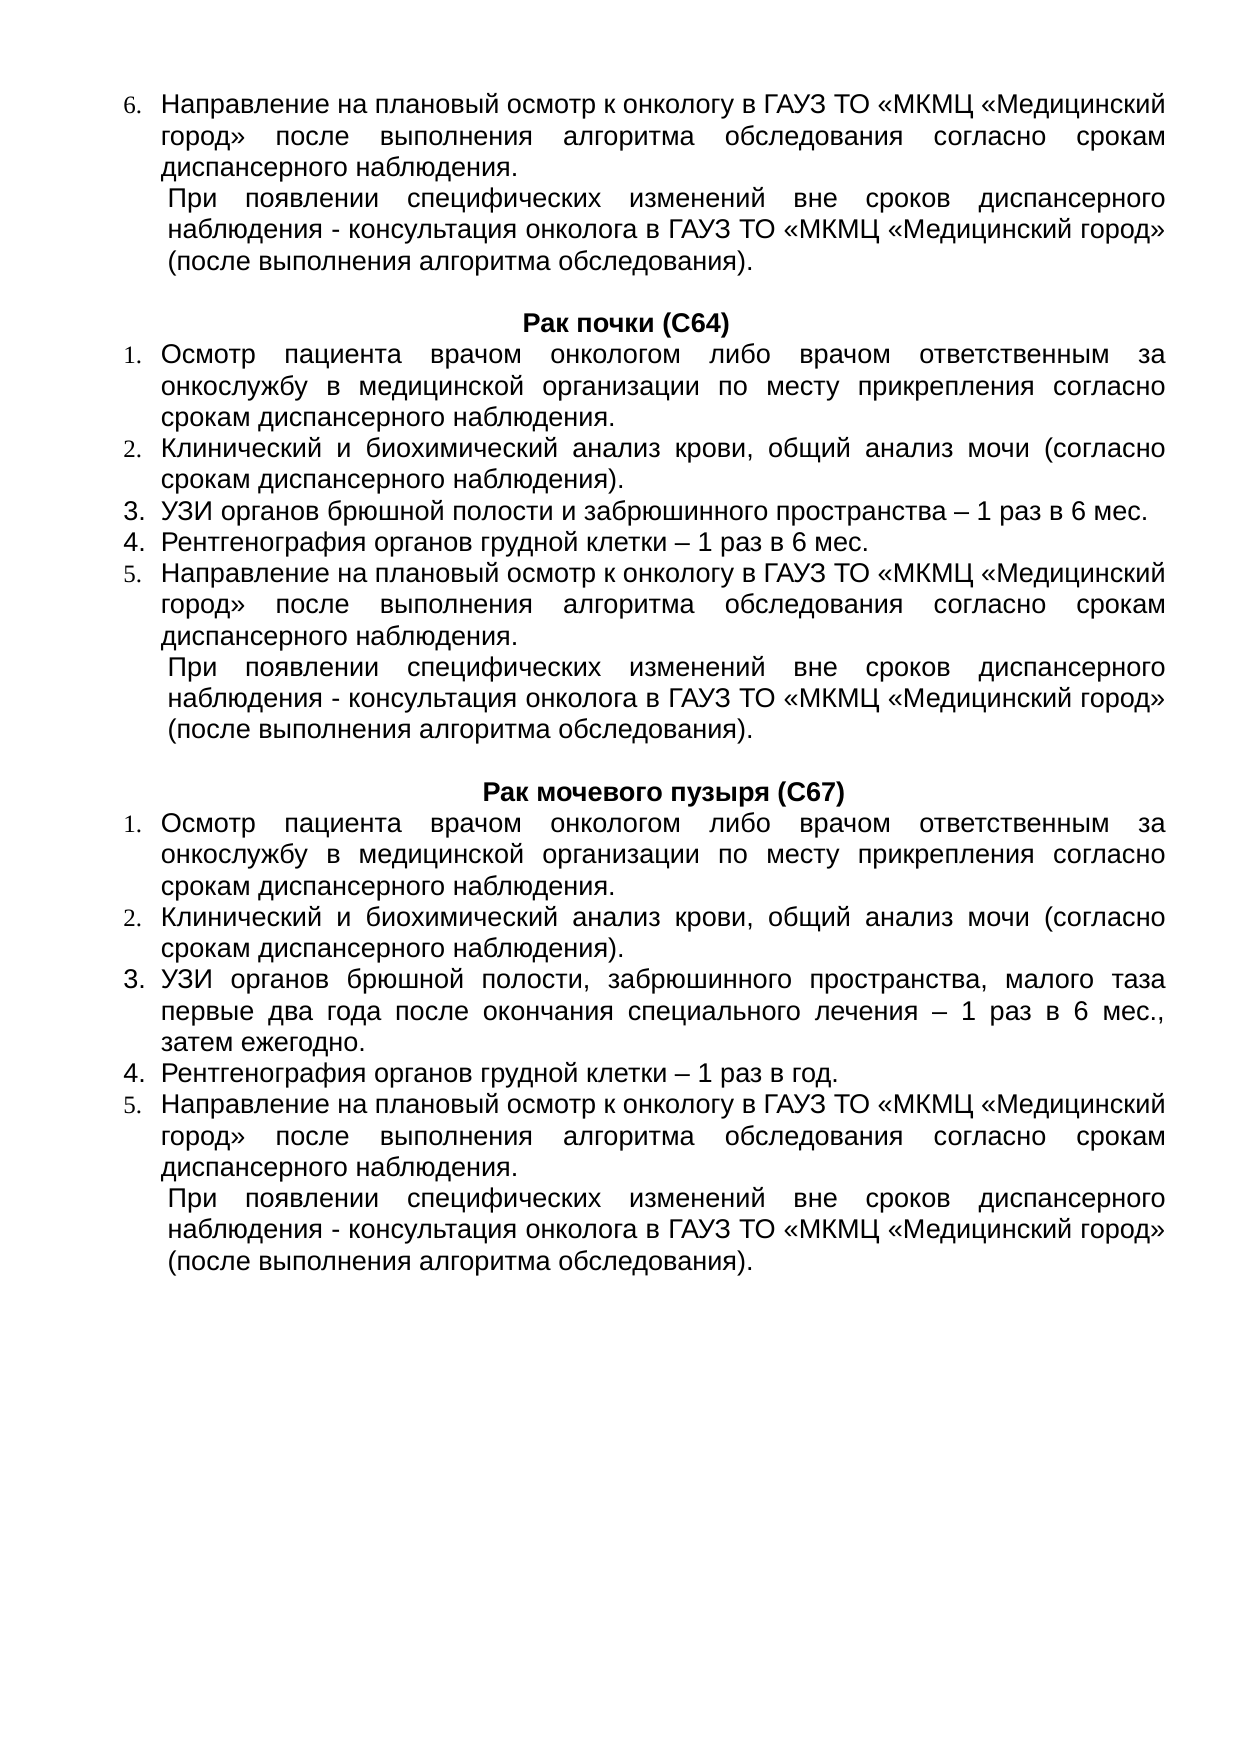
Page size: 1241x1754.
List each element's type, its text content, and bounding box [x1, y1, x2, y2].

text При появлении специфических изменений вне сроков диспансерного наблюдения - консультация онколога в ГАУЗ ТО «МКМЦ «Медицинский город» (после выполнения алгоритма обследования). [167, 651, 1167, 745]
list Клинический и биохимический анализ крови, общий анализ мочи (согласно срокам диспансерного наблюдения). [123, 432, 1167, 495]
list Осмотр пациента врачом онкологом либо врачом ответственным за онкослужбу в медицинской организации по месту прикрепления согласно срокам диспансерного наблюдения. [123, 807, 1167, 901]
list Направление на плановый осмотр к онкологу в ГАУЗ ТО «МКМЦ «Медицинский город» после выполнения алгоритма обследования согласно срокам диспансерного наблюдения. [123, 557, 1167, 651]
list Клинический и биохимический анализ крови, общий анализ мочи (согласно срокам диспансерного наблюдения). [123, 901, 1167, 963]
list Направление на плановый осмотр к онкологу в ГАУЗ ТО «МКМЦ «Медицинский город» после выполнения алгоритма обследования согласно срокам диспансерного наблюдения. [123, 88, 1167, 182]
text При появлении специфических изменений вне сроков диспансерного наблюдения - консультация онколога в ГАУЗ ТО «МКМЦ «Медицинский город» (после выполнения алгоритма обследования). [167, 182, 1167, 276]
text Рак мочевого пузыря (C67) [161, 776, 1167, 807]
list Рентгенография органов грудной клетки – 1 раз в год. [123, 1057, 1167, 1088]
list Направление на плановый осмотр к онкологу в ГАУЗ ТО «МКМЦ «Медицинский город» после выполнения алгоритма обследования согласно срокам диспансерного наблюдения. [123, 1088, 1167, 1182]
list Осмотр пациента врачом онкологом либо врачом ответственным за онкослужбу в медицинской организации по месту прикрепления согласно срокам диспансерного наблюдения. [123, 338, 1167, 432]
list УЗИ органов брюшной полости и забрюшинного пространства – 1 раз в 6 мес. [123, 495, 1167, 526]
list Рентгенография органов грудной клетки – 1 раз в 6 мес. [123, 526, 1167, 557]
list УЗИ органов брюшной полости, забрюшинного пространства, малого таза первые два года после окончания специального лечения – 1 раз в 6 мес., затем ежегодно. [123, 963, 1167, 1057]
text Рак почки (C64) [86, 307, 1167, 338]
text При появлении специфических изменений вне сроков диспансерного наблюдения - консультация онколога в ГАУЗ ТО «МКМЦ «Медицинский город» (после выполнения алгоритма обследования). [167, 1182, 1167, 1276]
